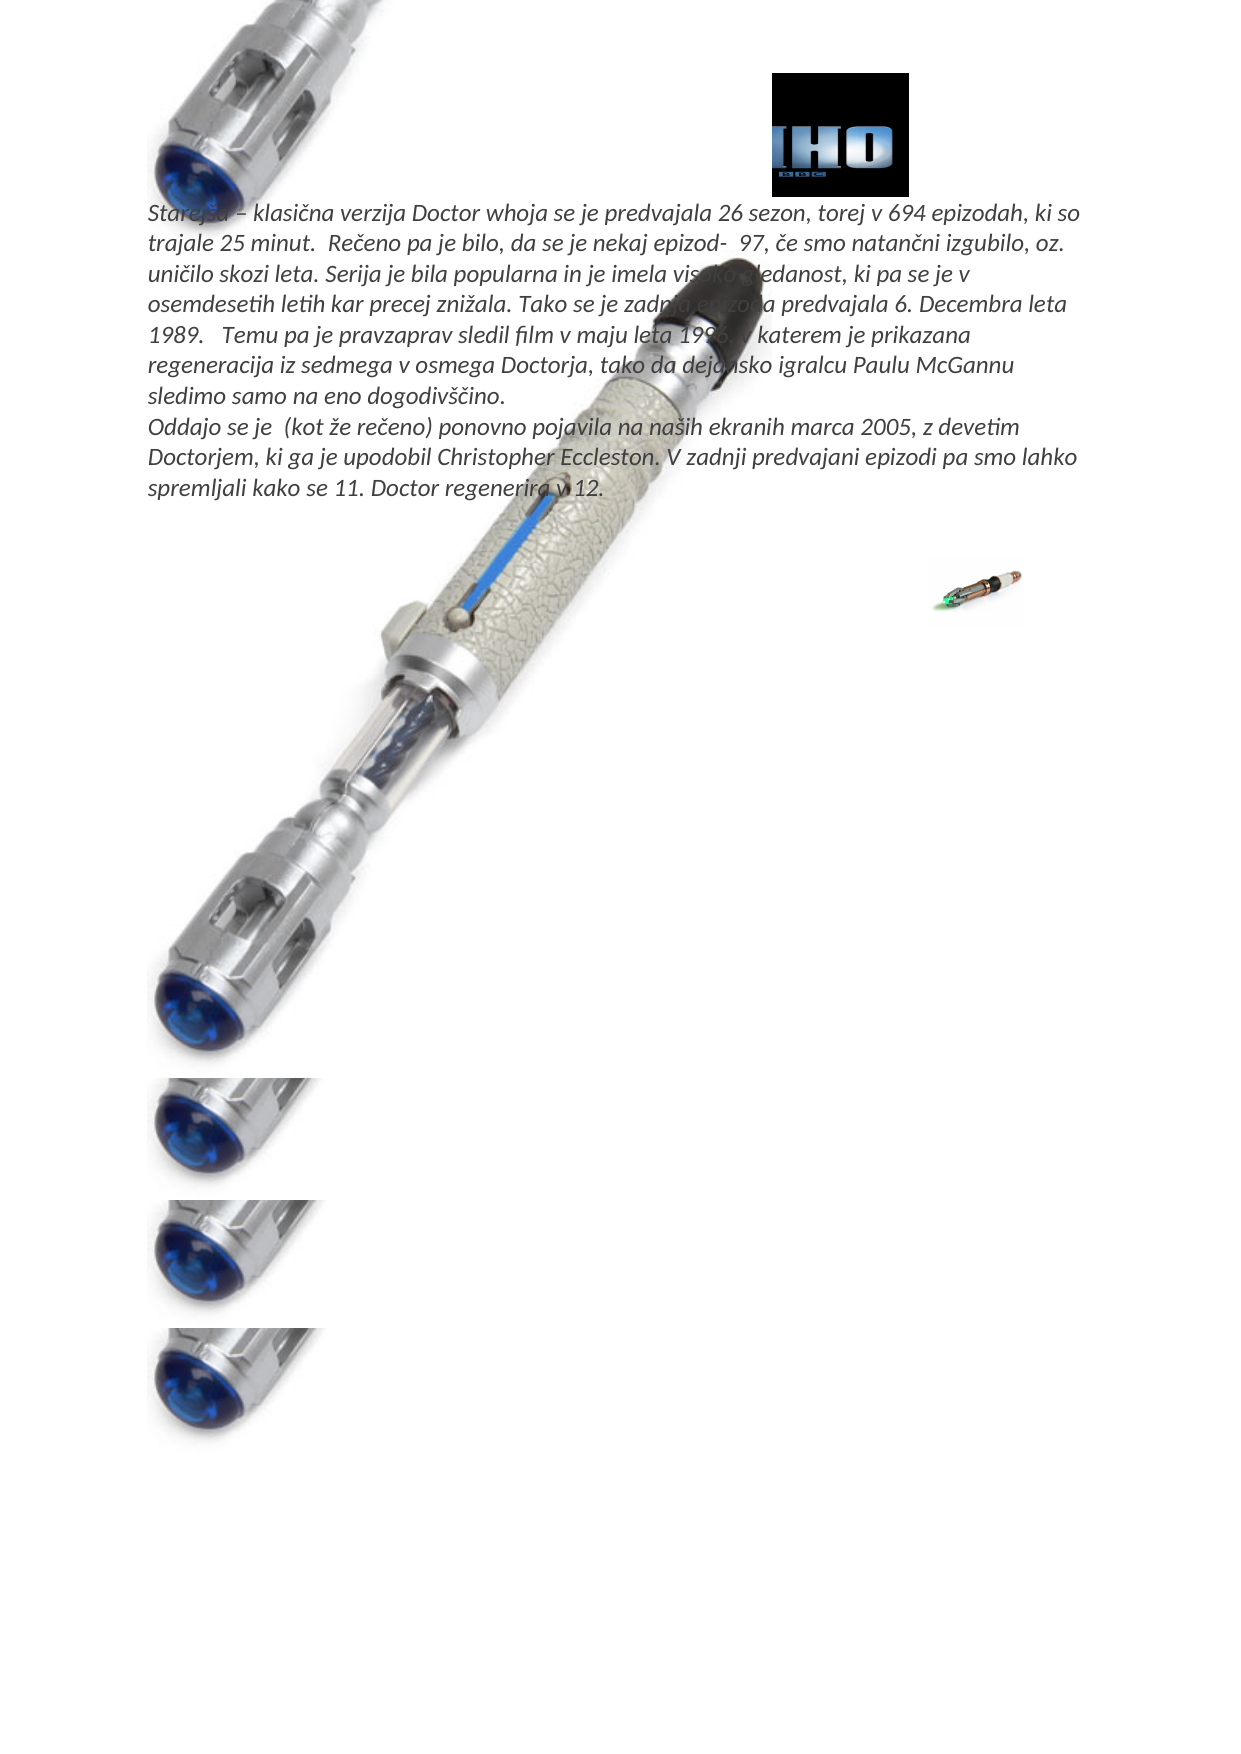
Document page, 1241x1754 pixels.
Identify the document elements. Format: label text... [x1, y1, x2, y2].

picture [147, 0, 909, 219]
picture [929, 557, 1023, 628]
picture [147, 495, 772, 1456]
text Starejša – klasična verzija Doctor whoja se je predvajala 26 sezon, torej v 694 epizodah, ki so trajale 25 minut. Rečeno pa je bilo, da se je nekaj epizod- 97, če smo natančni izgubilo, oz. uničilo skozi leta. Serija je bila popularna in je imela visoko gledanost, ki pa se je v osemdesetih letih kar precej znižala. Tako se je zadnja epizoda predvajala 6. Decembra leta 1989. Temu pa je pravzaprav sledil film v maju leta 1996, v katerem je prikazana regeneracija iz sedmega v osmega Doctorja, tako da dejansko igralcu Paulu McGannu sledimo samo na eno dogodivščino. Oddajo se je (kot že rečeno) ponovno pojavila na naših ekranih marca 2005, z devetim Doctorjem, ki ga je upodobil Christopher Eccleston. V zadnji predvajani epizodi pa smo lahko spremljali kako se 11. Doctor regenerira v 12. [148, 197, 1093, 502]
